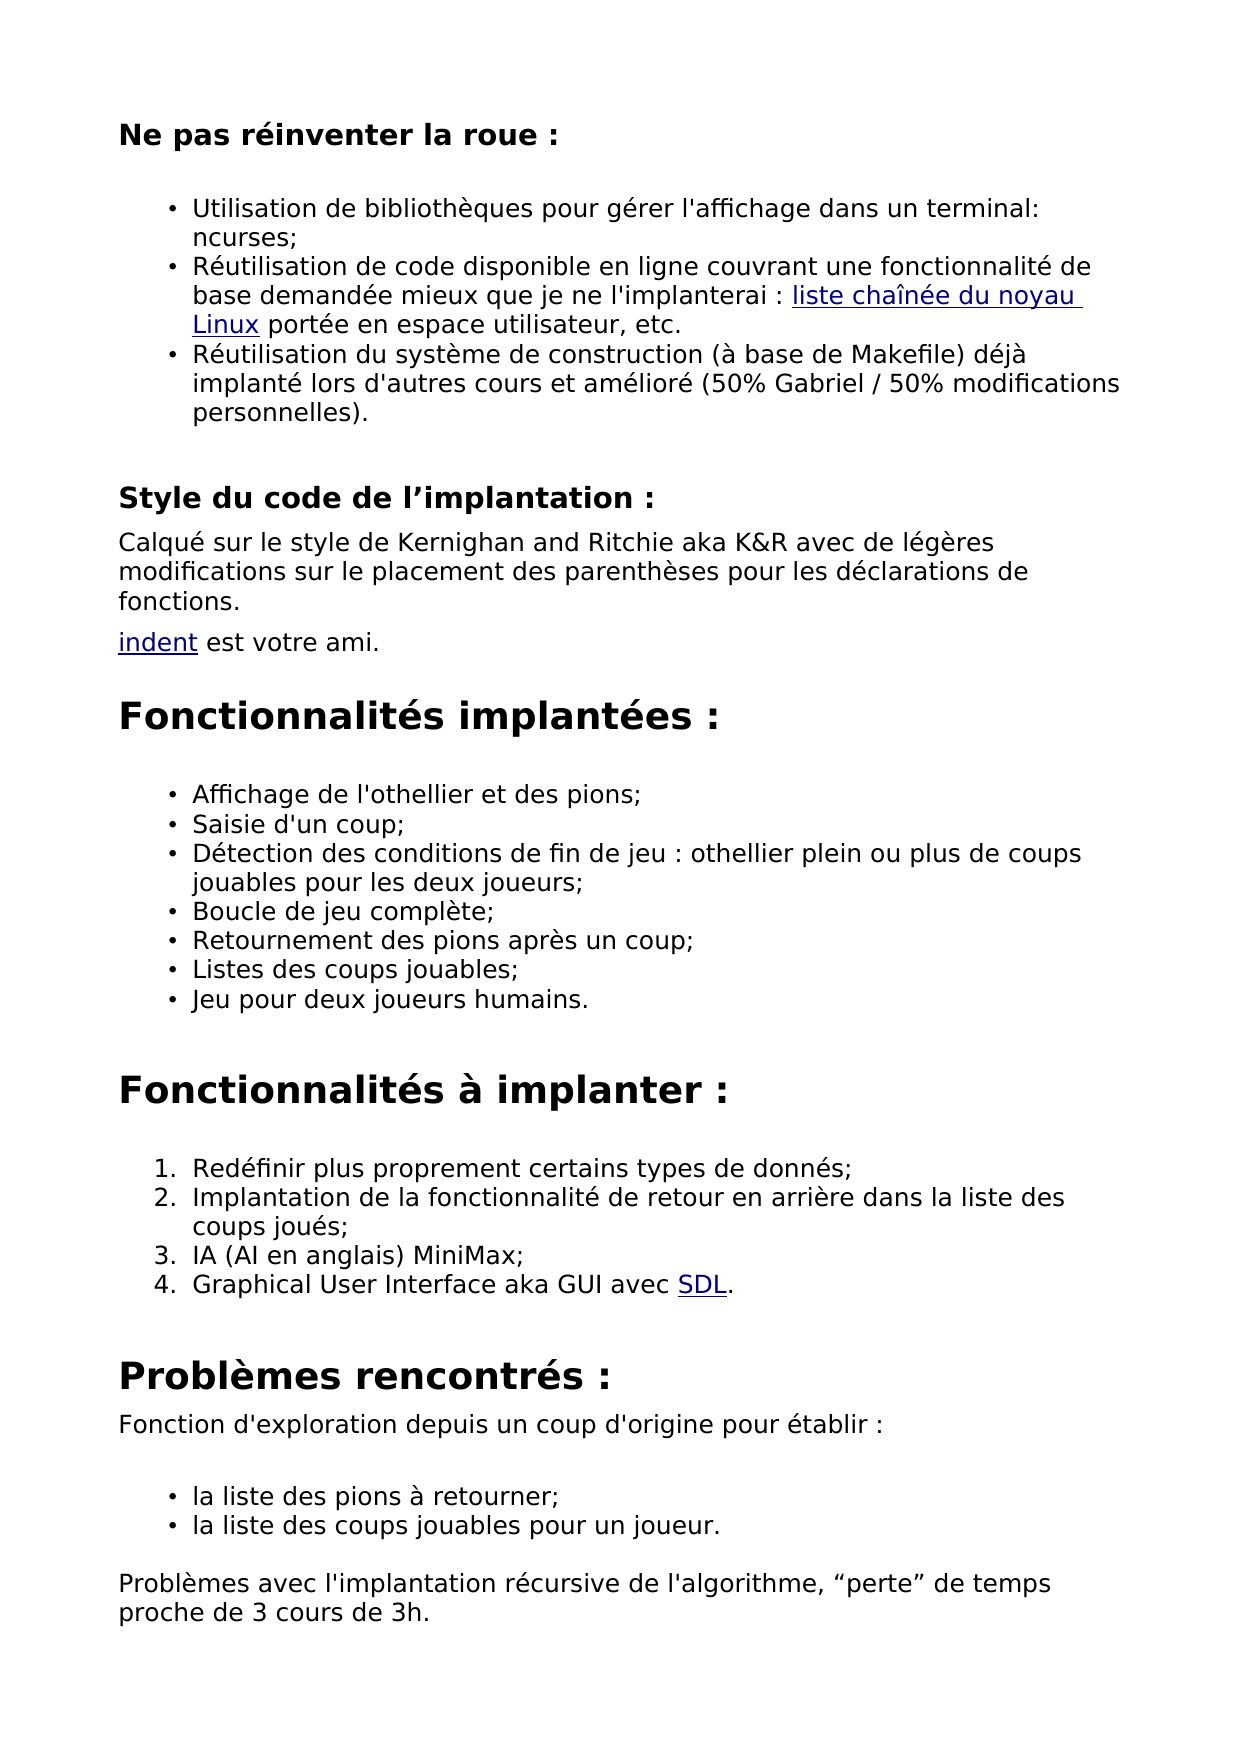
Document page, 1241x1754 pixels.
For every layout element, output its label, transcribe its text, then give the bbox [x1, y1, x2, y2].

list Affichage de l'othellier et des pions; [177, 781, 1122, 810]
list Implantation de la fonctionnalité de retour en arrière dans la liste des coups joués; [177, 1183, 1122, 1242]
list Boucle de jeu complète; [177, 897, 1122, 926]
list Jeu pour deux joueurs humains. [177, 985, 1122, 1014]
subtitle Ne pas réinventer la roue : [118, 118, 1122, 152]
list Listes des coups jouables; [177, 956, 1122, 985]
list Détection des conditions de fin de jeu : othellier plein ou plus de coups jouables pour les deux joueurs; [177, 839, 1122, 897]
subtitle Style du code de l’implantation : [118, 482, 1122, 516]
list la liste des pions à retourner; [177, 1482, 1122, 1511]
list la liste des coups jouables pour un joueur. [177, 1511, 1122, 1540]
list Retournement des pions après un coup; [177, 926, 1122, 956]
list IA (AI en anglais) MiniMax; [177, 1242, 1122, 1271]
list Saisie d'un coup; [177, 810, 1122, 839]
list Utilisation de bibliothèques pour gérer l'affichage dans un terminal: ncurses; [177, 194, 1122, 252]
list Graphical User Interface aka GUI avec SDL. [177, 1271, 1122, 1300]
text Problèmes avec l'implantation récursive de l'algorithme, “perte” de temps proche de 3 cours de 3h. [118, 1569, 1122, 1628]
list Réutilisation du système de construction (à base de Makefile) déjà implanté lors d'autres cours et amélioré (50% Gabriel / 50% modifications personnelles). [177, 340, 1122, 427]
subtitle Problèmes rencontrés : [118, 1354, 1122, 1398]
text indent est votre ami. [118, 628, 1122, 657]
text Calqué sur le style de Kernighan and Ritchie aka K&R avec de légères modifications sur le placement des parenthèses pour les déclarations de fonctions. [118, 528, 1122, 616]
list Redéfinir plus proprement certains types de donnés; [177, 1154, 1122, 1183]
subtitle Fonctionnalités implantées : [118, 695, 1122, 739]
subtitle Fonctionnalités à implanter : [118, 1068, 1122, 1112]
list Réutilisation de code disponible en ligne couvrant une fonctionnalité de base demandée mieux que je ne l'implanterai : liste chaînée du noyau Linux portée en espace utilisateur, etc. [177, 252, 1122, 340]
text Fonction d'exploration depuis un coup d'origine pour établir : [118, 1411, 1122, 1440]
